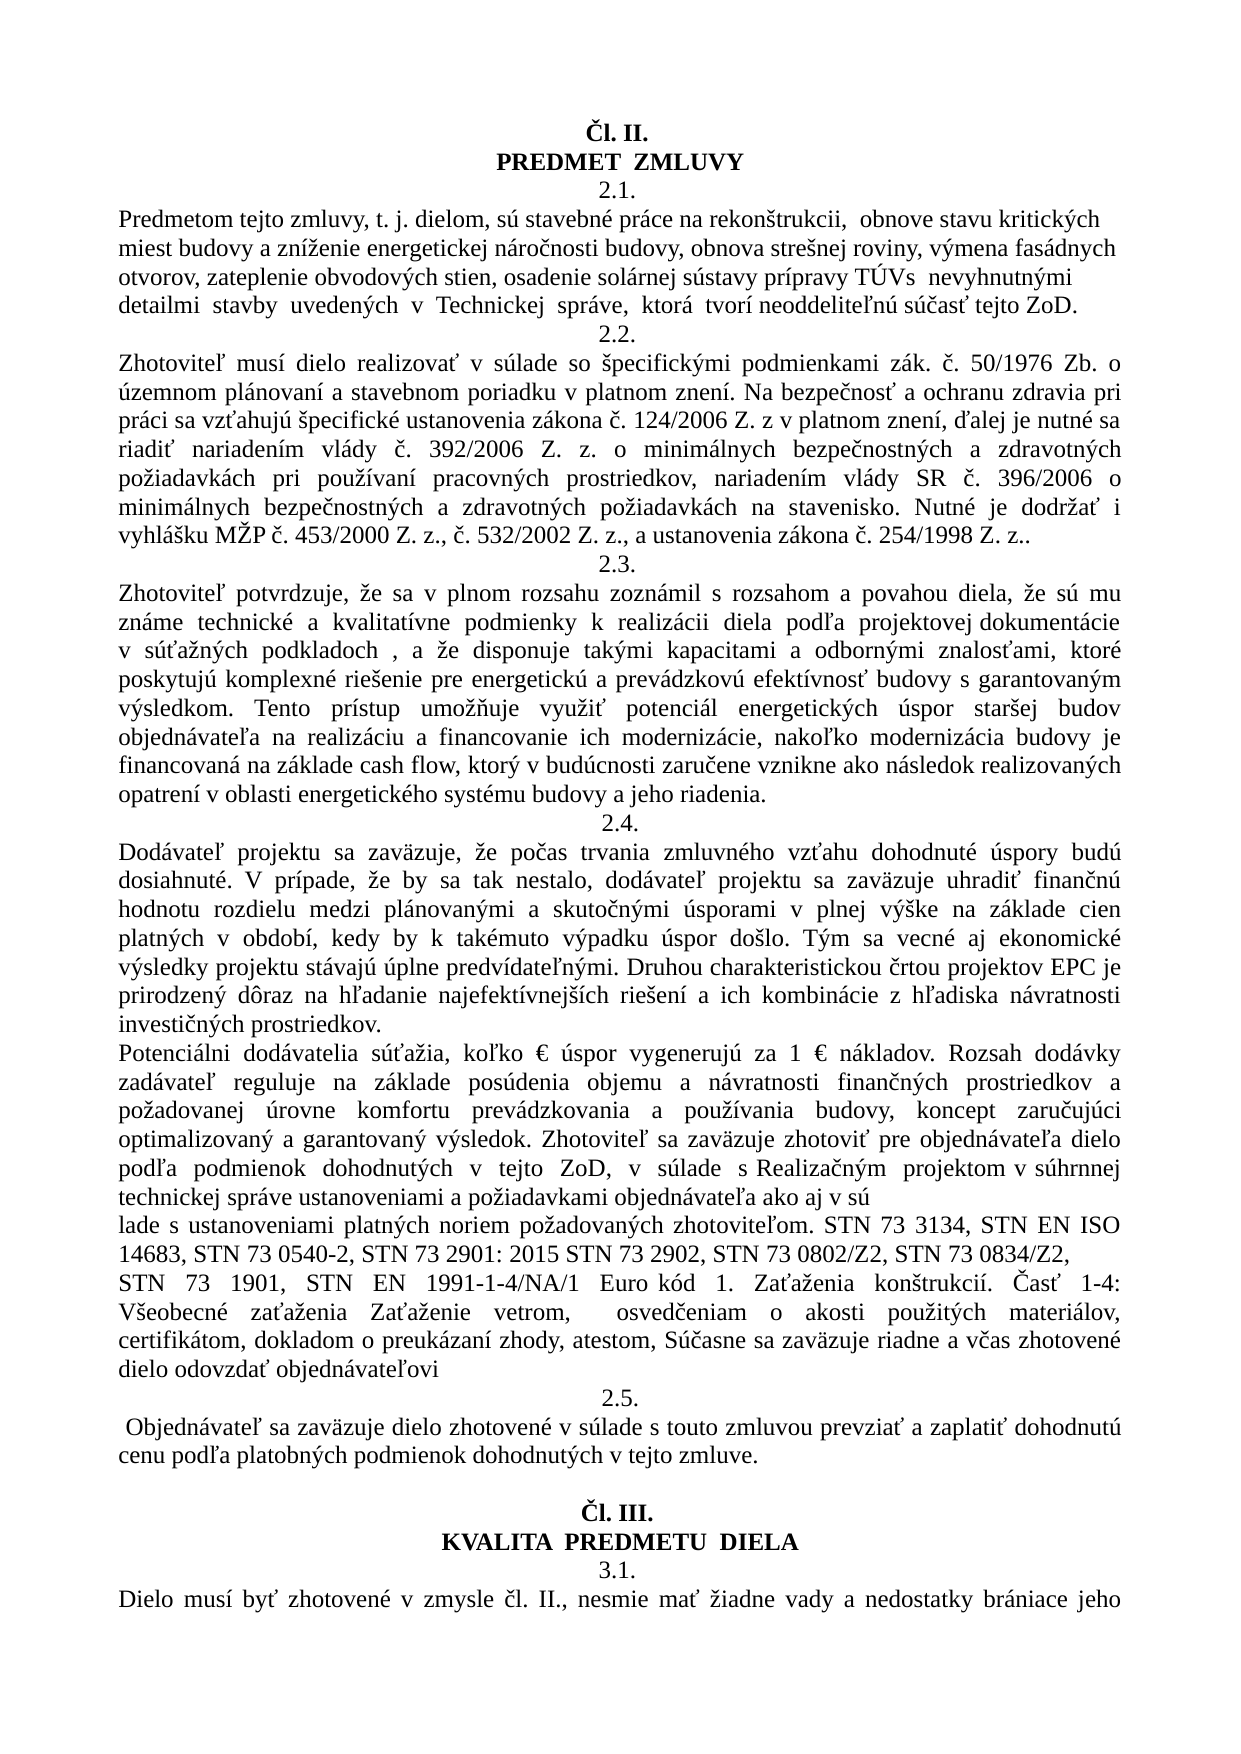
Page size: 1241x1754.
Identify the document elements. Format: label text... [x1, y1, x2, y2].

text Zhotoviteľ musí dielo realizovať v súlade so špecifickými podmienkami zák. č. 50/1976 Zb. o územnom plánovaní a stavebnom poriadku v platnom znení. Na bezpečnosť a ochranu zdravia pri práci sa vzťahujú špecifické ustanovenia zákona č. 124/2006 Z. z v platnom znení, ďalej je nutné sa riadiť nariadením vlády č. 392/2006 Z. z. o minimálnych bezpečnostných a zdravotných požiadavkách pri používaní pracovných prostriedkov, nariadením vlády SR č. 396/2006 o minimálnych bezpečnostných a zdravotných požiadavkách na stavenisko. Nutné je dodržať i vyhlášku MŽP č. 453/2000 Z. z., č. 532/2002 Z. z., a ustanovenia zákona č. 254/1998 Z. z.. [118, 348, 1122, 549]
text Čl. III. [118, 1498, 1122, 1527]
text lade s ustanoveniami platných noriem požadovaných zhotoviteľom. STN 73 3134, STN EN ISO 14683, STN 73 0540-2, STN 73 2901: 2015 STN 73 2902, STN 73 0802/Z2, STN 73 0834/Z2, [118, 1211, 1122, 1268]
text Dodávateľ projektu sa zaväzuje, že počas trvania zmluvného vzťahu dohodnuté úspory budú dosiahnuté. V prípade, že by sa tak nestalo, dodávateľ projektu sa zaväzuje uhradiť finančnú hodnotu rozdielu medzi plánovanými a skutočnými úsporami v plnej výške na základe cien platných v období, kedy by k takémuto výpadku úspor došlo. Tým sa vecné aj ekonomické výsledky projektu stávajú úplne predvídateľnými. Druhou charakteristickou črtou projektov EPC je prirodzený dôraz na hľadanie najefektívnejších riešení a ich kombinácie z hľadiska návratnosti investičných prostriedkov. [118, 837, 1122, 1038]
text 2.5. [118, 1383, 1122, 1412]
text 3.1. [118, 1556, 1122, 1584]
text 2.2. [118, 319, 1122, 348]
text Predmetom tejto zmluvy, t. j. dielom, sú stavebné práce na rekonštrukcii, obnove stavu kritických miest budovy a zníženie energetickej náročnosti budovy, obnova strešnej roviny, výmena fasádnych otvorov, zateplenie obvodových stien, osadenie solárnej sústavy prípravy TÚVs nevyhnutnými detailmi stavby uvedených v Technickej správe, ktorá tvorí neoddeliteľnú súčasť tejto ZoD. [118, 204, 1122, 319]
text 2.1. [118, 176, 1122, 204]
text Potenciálni dodávatelia súťažia, koľko € úspor vygenerujú za 1 € nákladov. Rozsah dodávky zadávateľ reguluje na základe posúdenia objemu a návratnosti finančných prostriedkov a požadovanej úrovne komfortu prevádzkovania a používania budovy, koncept zaručujúci optimalizovaný a garantovaný výsledok. Zhotoviteľ sa zaväzuje zhotoviť pre objednávateľa dielo podľa podmienok dohodnutých v tejto ZoD, v súlade s Realizačným projektom v súhrnnej technickej správe ustanoveniami a požiadavkami objednávateľa ako aj v sú [118, 1038, 1122, 1211]
text Čl. II. [118, 118, 1122, 147]
text STN 73 1901, STN EN 1991-1-4/NA/1 Euro kód 1. Zaťaženia konštrukcií. Časť 1-4: Všeobecné zaťaženia Zaťaženie vetrom, osvedčeniam o akosti použitých materiálov, certifikátom, dokladom o preukázaní zhody, atestom, Súčasne sa zaväzuje riadne a včas zhotovené dielo odovzdať objednávateľovi [118, 1268, 1122, 1383]
text 2.3. [118, 549, 1122, 578]
text Zhotoviteľ potvrdzuje, že sa v plnom rozsahu zoznámil s rozsahom a povahou diela, že sú mu známe technické a kvalitatívne podmienky k realizácii diela podľa projektovej dokumentácie v súťažných podkladoch , a že disponuje takými kapacitami a odbornými znalosťami, ktoré poskytujú komplexné riešenie pre energetickú a prevádzkovú efektívnosť budovy s garantovaným výsledkom. Tento prístup umožňuje využiť potenciál energetických úspor staršej budov objednávateľa na realizáciu a financovanie ich modernizácie, nakoľko modernizácia budovy je financovaná na základe cash flow, ktorý v budúcnosti zaručene vznikne ako následok realizovaných opatrení v oblasti energetického systému budovy a jeho riadenia. [118, 578, 1122, 808]
text PREDMET ZMLUVY [118, 147, 1122, 176]
text Dielo musí byť zhotovené v zmysle čl. II., nesmie mať žiadne vady a nedostatky brániace jeho [118, 1584, 1122, 1613]
text KVALITA PREDMETU DIELA [118, 1527, 1122, 1556]
text Objednávateľ sa zaväzuje dielo zhotovené v súlade s touto zmluvou prevziať a zaplatiť dohodnutú cenu podľa platobných podmienok dohodnutých v tejto zmluve. [118, 1412, 1122, 1469]
text 2.4. [118, 808, 1122, 837]
